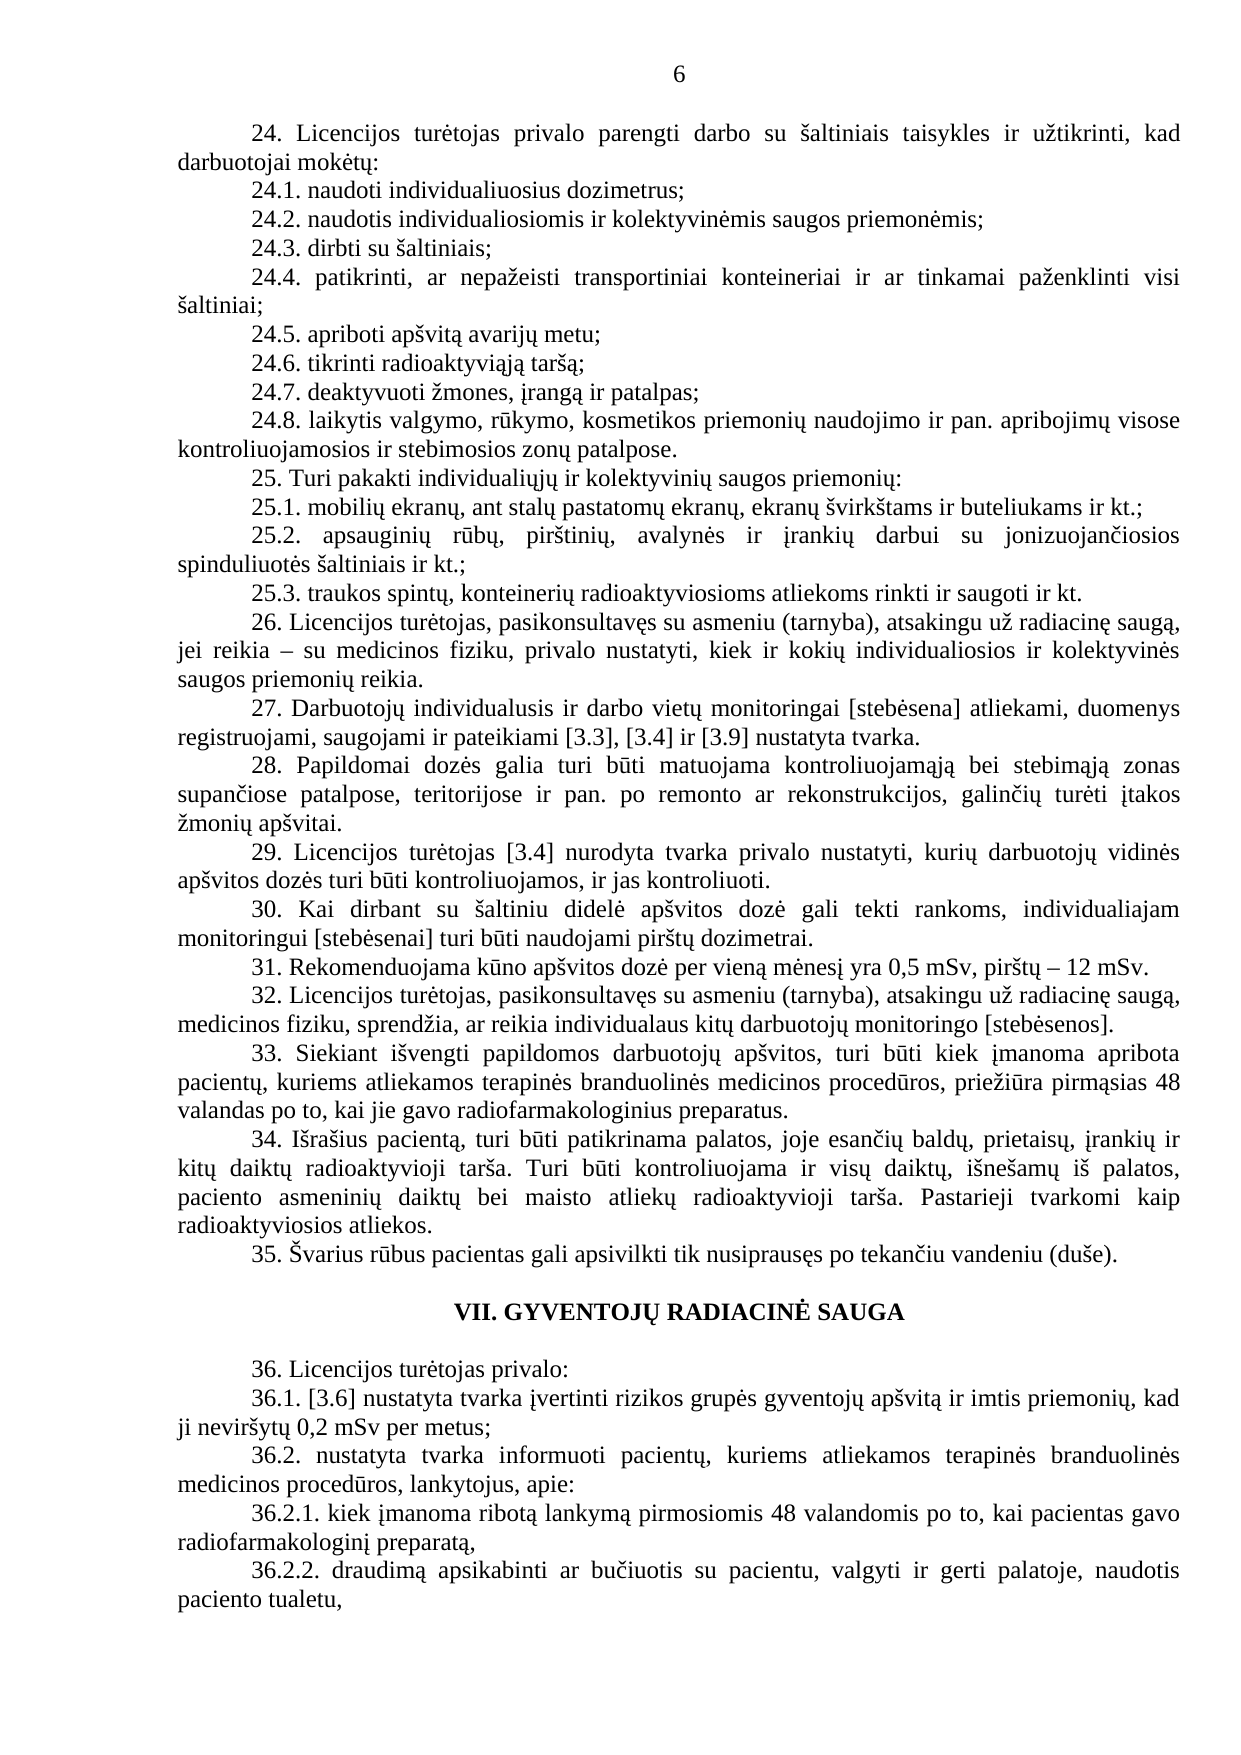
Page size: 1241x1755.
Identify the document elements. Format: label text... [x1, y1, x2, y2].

text 25.1. mobilių ekranų, ant stalų pastatomų ekranų, ekranų švirkštams ir buteliukams ir kt.; [177, 492, 1181, 521]
text 36.2. nustatyta tvarka informuoti pacientų, kuriems atliekamos terapinės branduolinės medicinos procedūros, lankytojus, apie: [177, 1441, 1181, 1498]
text 24.1. naudoti individualiuosius dozimetrus; [177, 176, 1181, 204]
text 25. Turi pakakti individualiųjų ir kolektyvinių saugos priemonių: [177, 463, 1181, 492]
text 31. Rekomenduojama kūno apšvitos dozė per vieną mėnesį yra 0,5 mSv, pirštų – 12 mSv. [177, 952, 1181, 981]
text 25.3. traukos spintų, konteinerių radioaktyviosioms atliekoms rinkti ir saugoti ir kt. [177, 578, 1181, 607]
text 32. Licencijos turėtojas, pasikonsultavęs su asmeniu (tarnyba), atsakingu už radiacinę saugą, medicinos fiziku, sprendžia, ar reikia individualaus kitų darbuotojų monitoringo [stebėsenos]. [177, 981, 1181, 1038]
text 34. Išrašius pacientą, turi būti patikrinama palatos, joje esančių baldų, prietaisų, įrankių ir kitų daiktų radioaktyvioji tarša. Turi būti kontroliuojama ir visų daiktų, išnešamų iš palatos, paciento asmeninių daiktų bei maisto atliekų radioaktyvioji tarša. Pastarieji tvarkomi kaip radioaktyviosios atliekos. [177, 1124, 1181, 1239]
text 36.2.2. draudimą apsikabinti ar bučiuotis su pacientu, valgyti ir gerti palatoje, naudotis paciento tualetu, [177, 1556, 1181, 1613]
text 24.6. tikrinti radioaktyviąją taršą; [177, 348, 1181, 377]
text 26. Licencijos turėtojas, pasikonsultavęs su asmeniu (tarnyba), atsakingu už radiacinę saugą, jei reikia – su medicinos fiziku, privalo nustatyti, kiek ir kokių individualiosios ir kolektyvinės saugos priemonių reikia. [177, 607, 1181, 693]
text 24.5. apriboti apšvitą avarijų metu; [177, 319, 1181, 348]
text 24. Licencijos turėtojas privalo parengti darbo su šaltiniais taisykles ir užtikrinti, kad darbuotojai mokėtų: [177, 118, 1181, 176]
text 36.1. [3.6] nustatyta tvarka įvertinti rizikos grupės gyventojų apšvitą ir imtis priemonių, kad ji neviršytų 0,2 mSv per metus; [177, 1383, 1181, 1441]
text 25.2. apsauginių rūbų, pirštinių, avalynės ir įrankių darbui su jonizuojančiosios spinduliuotės šaltiniais ir kt.; [177, 521, 1181, 578]
text 24.2. naudotis individualiosiomis ir kolektyvinėmis saugos priemonėmis; [177, 204, 1181, 233]
text 36. Licencijos turėtojas privalo: [177, 1354, 1181, 1383]
text 35. Švarius rūbus pacientas gali apsivilkti tik nusiprausęs po tekančiu vandeniu (duše). [177, 1239, 1181, 1268]
text 28. Papildomai dozės galia turi būti matuojama kontroliuojamąją bei stebimąją zonas supančiose patalpose, teritorijose ir pan. po remonto ar rekonstrukcijos, galinčių turėti įtakos žmonių apšvitai. [177, 751, 1181, 837]
text 29. Licencijos turėtojas [3.4] nurodyta tvarka privalo nustatyti, kurių darbuotojų vidinės apšvitos dozės turi būti kontroliuojamos, ir jas kontroliuoti. [177, 837, 1181, 894]
text 24.7. deaktyvuoti žmones, įrangą ir patalpas; [177, 377, 1181, 406]
text 24.3. dirbti su šaltiniais; [177, 233, 1181, 262]
text 30. Kai dirbant su šaltiniu didelė apšvitos dozė gali tekti rankoms, individualiajam monitoringui [stebėsenai] turi būti naudojami pirštų dozimetrai. [177, 894, 1181, 952]
text 27. Darbuotojų individualusis ir darbo vietų monitoringai [stebėsena] atliekami, duomenys registruojami, saugojami ir pateikiami [3.3], [3.4] ir [3.9] nustatyta tvarka. [177, 693, 1181, 751]
text VII. GYVENTOJŲ radiacinė sauga [177, 1297, 1181, 1326]
text 36.2.1. kiek įmanoma ribotą lankymą pirmosiomis 48 valandomis po to, kai pacientas gavo radiofarmakologinį preparatą, [177, 1498, 1181, 1556]
text 24.4. patikrinti, ar nepažeisti transportiniai konteineriai ir ar tinkamai paženklinti visi šaltiniai; [177, 262, 1181, 319]
text 24.8. laikytis valgymo, rūkymo, kosmetikos priemonių naudojimo ir pan. apribojimų visose kontroliuojamosios ir stebimosios zonų patalpose. [177, 406, 1181, 463]
text 33. Siekiant išvengti papildomos darbuotojų apšvitos, turi būti kiek įmanoma apribota pacientų, kuriems atliekamos terapinės branduolinės medicinos procedūros, priežiūra pirmąsias 48 valandas po to, kai jie gavo radiofarmakologinius preparatus. [177, 1038, 1181, 1124]
